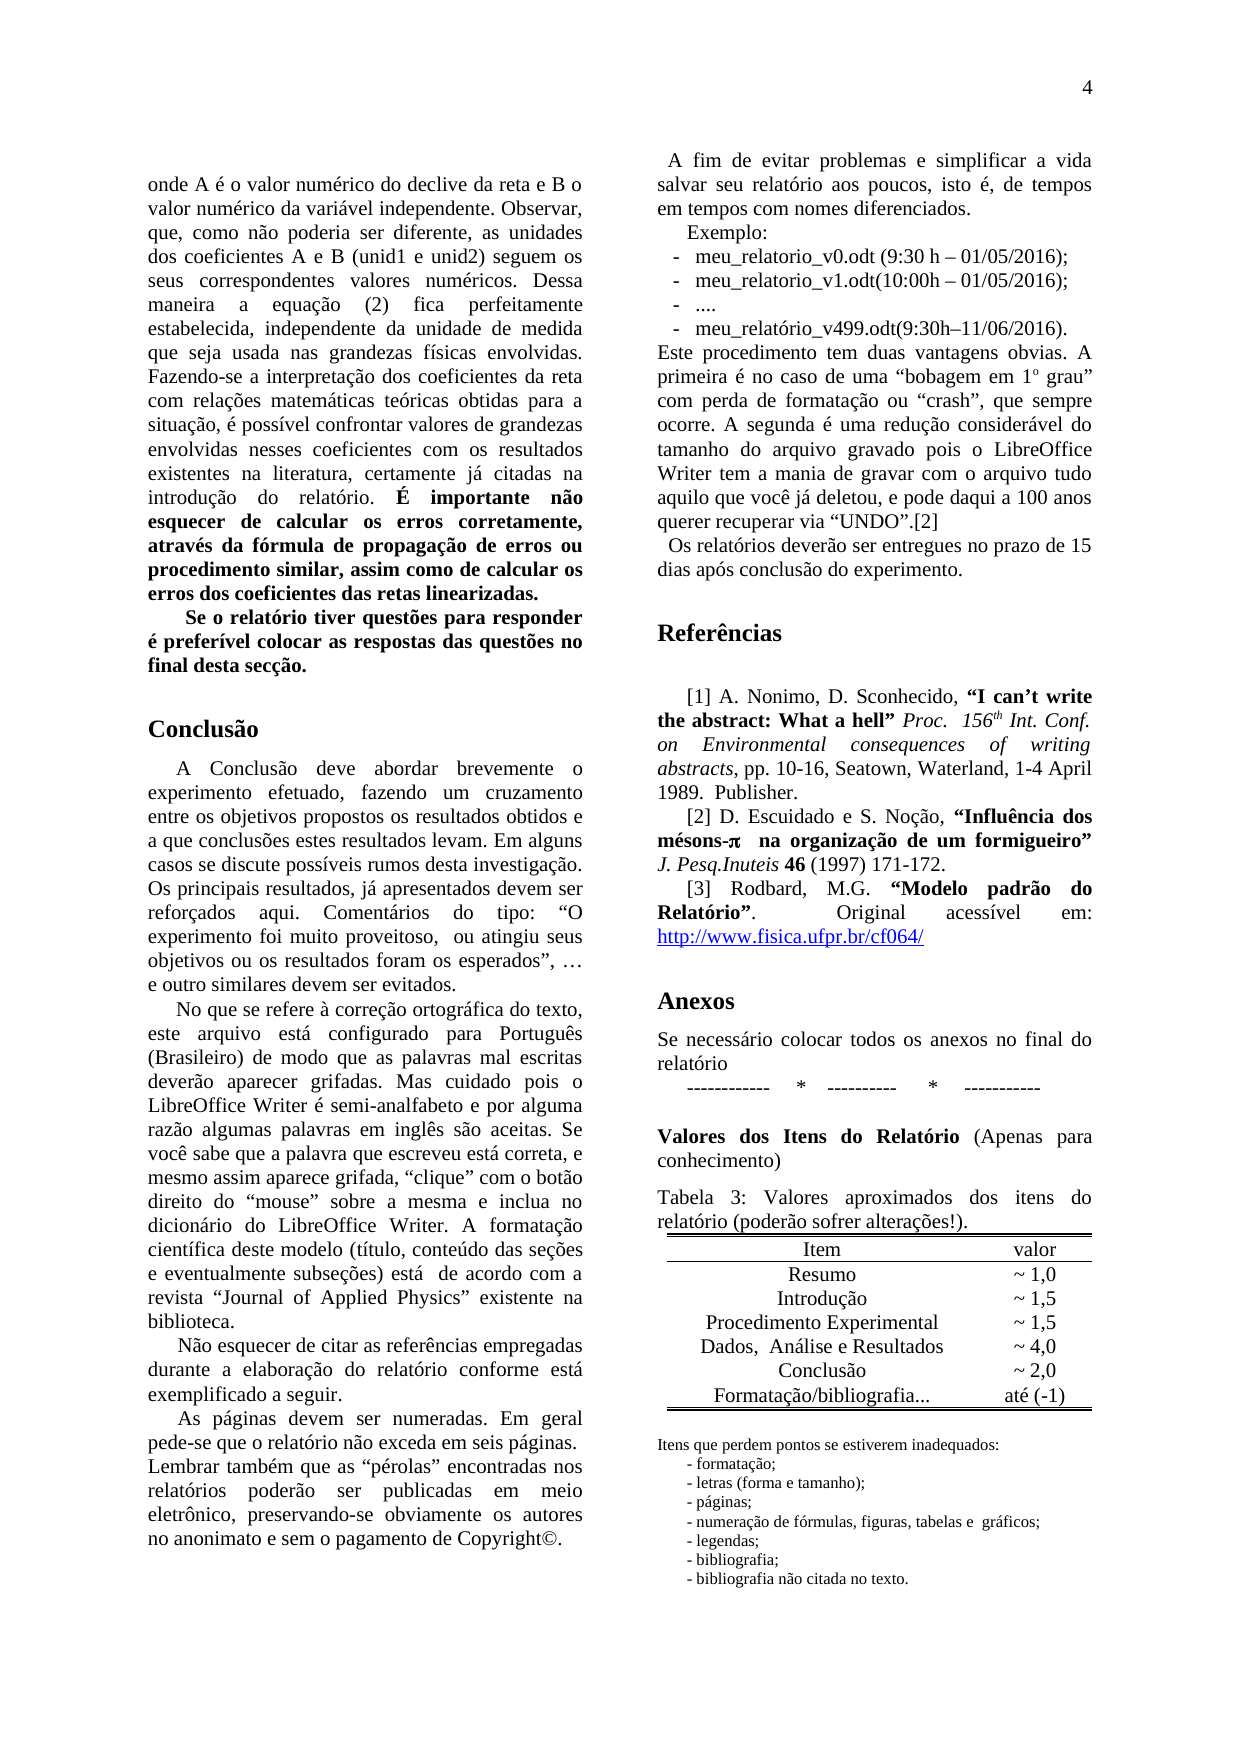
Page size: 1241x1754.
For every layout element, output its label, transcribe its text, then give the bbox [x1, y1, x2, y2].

text [3] Rodbard, M.G. “Modelo padrão do Relatório”. Original acessível em: http://www.fisica.ufpr.br/cf064/ [657, 876, 1092, 948]
table_cell Formatação/bibliografia... [667, 1383, 977, 1407]
table_cell até (-1) [978, 1383, 1092, 1407]
text - numeração de fórmulas, figuras, tabelas e gráficos; [657, 1511, 1092, 1531]
table_cell Procedimento Experimental [667, 1310, 977, 1334]
text Este procedimento tem duas vantagens obvias. A primeira é no caso de uma “bobagem em 1o grau” com perda de formatação ou “crash”, que sempre ocorre. A segunda é uma redução considerável do tamanho do arquivo gravado pois o LibreOffice Writer tem a mania de gravar com o arquivo tudo aquilo que você já deletou, e pode daqui a 100 anos querer recuperar via “UNDO”.[2] [657, 340, 1092, 533]
table_cell ~ 2,0 [978, 1359, 1092, 1382]
text Anexos [657, 986, 1092, 1014]
list - .... [657, 292, 1092, 316]
text onde A é o valor numérico do declive da reta e B o valor numérico da variável independente. Observar, que, como não poderia ser diferente, as unidades dos coeficientes A e B (unid1 e unid2) seguem os seus correspondentes valores numéricos. Dessa maneira a equação (2) fica perfeitamente estabelecida, independente da unidade de medida que seja usada nas grandezas físicas envolvidas. Fazendo-se a interpretação dos coeficientes da reta com relações matemáticas teóricas obtidas para a situação, é possível confrontar valores de grandezas envolvidas nesses coeficientes com os resultados existentes na literatura, certamente já citadas na introdução do relatório. É importante não esquecer de calcular os erros corretamente, através da fórmula de propagação de erros ou procedimento similar, assim como de calcular os erros dos coeficientes das retas linearizadas. [148, 172, 583, 605]
text Exemplo: [657, 220, 1092, 244]
table_cell Conclusão [667, 1359, 977, 1382]
table_cell Resumo [667, 1262, 977, 1286]
text [1] A. Nonimo, D. Sconhecido, “I can’t write the abstract: What a hell” Proc. 156th Int. Conf. on Environmental consequences of writing abstracts, pp. 10-16, Seatown, Waterland, 1-4 April 1989. Publisher. [657, 684, 1092, 804]
text - bibliografia; [657, 1550, 1092, 1569]
list - meu_relatório_v499.odt(9:30h–11/06/2016). [657, 316, 1092, 340]
table_cell ~ 1,0 [978, 1262, 1092, 1286]
text - legendas; [657, 1531, 1092, 1550]
text Conclusão [148, 714, 583, 743]
table_header valor [978, 1237, 1092, 1261]
text Se necessário colocar todos os anexos no final do relatório [657, 1027, 1092, 1075]
text Itens que perdem pontos se estiverem inadequados: [657, 1435, 1092, 1454]
text As páginas devem ser numeradas. Em geral pede-se que o relatório não exceda em seis páginas. [148, 1406, 583, 1454]
table_cell ~ 1,5 [978, 1310, 1092, 1334]
table_cell Dados, Análise e Resultados [667, 1334, 977, 1358]
text A Conclusão deve abordar brevemente o experimento efetuado, fazendo um cruzamento entre os objetivos propostos os resultados obtidos e a que conclusões estes resultados levam. Em alguns casos se discute possíveis rumos desta investigação. Os principais resultados, já apresentados devem ser reforçados aqui. Comentários do tipo: “O experimento foi muito proveitoso, ou atingiu seus objetivos ou os resultados foram os esperados”, … e outro similares devem ser evitados. [148, 756, 583, 996]
text No que se refere à correção ortográfica do texto, este arquivo está configurado para Português (Brasileiro) de modo que as palavras mal escritas deverão aparecer grifadas. Mas cuidado pois o LibreOffice Writer é semi-analfabeto e por alguma razão algumas palavras em inglês são aceitas. Se você sabe que a palavra que escreveu está correta, e mesmo assim aparece grifada, “clique” com o botão direito do “mouse” sobre a mesma e inclua no dicionário do LibreOffice Writer. A formatação científica deste modelo (título, conteúdo das seções e eventualmente subseções) está de acordo com a revista “Journal of Applied Physics” existente na biblioteca. [148, 996, 583, 1333]
text Valores dos Itens do Relatório (Apenas para conhecimento) [657, 1124, 1092, 1172]
text A fim de evitar problemas e simplificar a vida salvar seu relatório aos poucos, isto é, de tempos em tempos com nomes diferenciados. [657, 148, 1092, 220]
text - páginas; [657, 1492, 1092, 1511]
text - formatação; [657, 1454, 1092, 1473]
text Não esquecer de citar as referências empregadas durante a elaboração do relatório conforme está exemplificado a seguir. [148, 1333, 583, 1406]
text Tabela 3: Valores aproximados dos itens do relatório (poderão sofrer alterações!). [657, 1185, 1092, 1233]
text - bibliografia não citada no texto. [657, 1569, 1092, 1588]
table_header Item [667, 1237, 977, 1261]
list - meu_relatorio_v0.odt (9:30 h – 01/05/2016); [657, 244, 1092, 268]
table_cell ~ 4,0 [978, 1334, 1092, 1358]
text Lembrar também que as “pérolas” encontradas nos relatórios poderão ser publicadas em meio eletrônico, preservando-se obviamente os autores no anonimato e sem o pagamento de Copyright©. [148, 1454, 583, 1550]
list - meu_relatorio_v1.odt(10:00h – 01/05/2016); [657, 268, 1092, 292]
text [2] D. Escuidado e S. Noção, “Influência dos mésons- na organização de um formigueiro” J. Pesq.Inuteis 46 (1997) 171-172. [657, 804, 1092, 876]
text ------------ * ---------- * ----------- [657, 1075, 1092, 1099]
text Referências [657, 618, 1092, 647]
table_cell ~ 1,5 [978, 1286, 1092, 1310]
text Se o relatório tiver questões para responder é preferível colocar as respostas das questões no final desta secção. [148, 605, 583, 677]
text - letras (forma e tamanho); [657, 1473, 1092, 1492]
text Os relatórios deverão ser entregues no prazo de 15 dias após conclusão do experimento. [657, 533, 1092, 581]
table_cell Introdução [667, 1286, 977, 1310]
